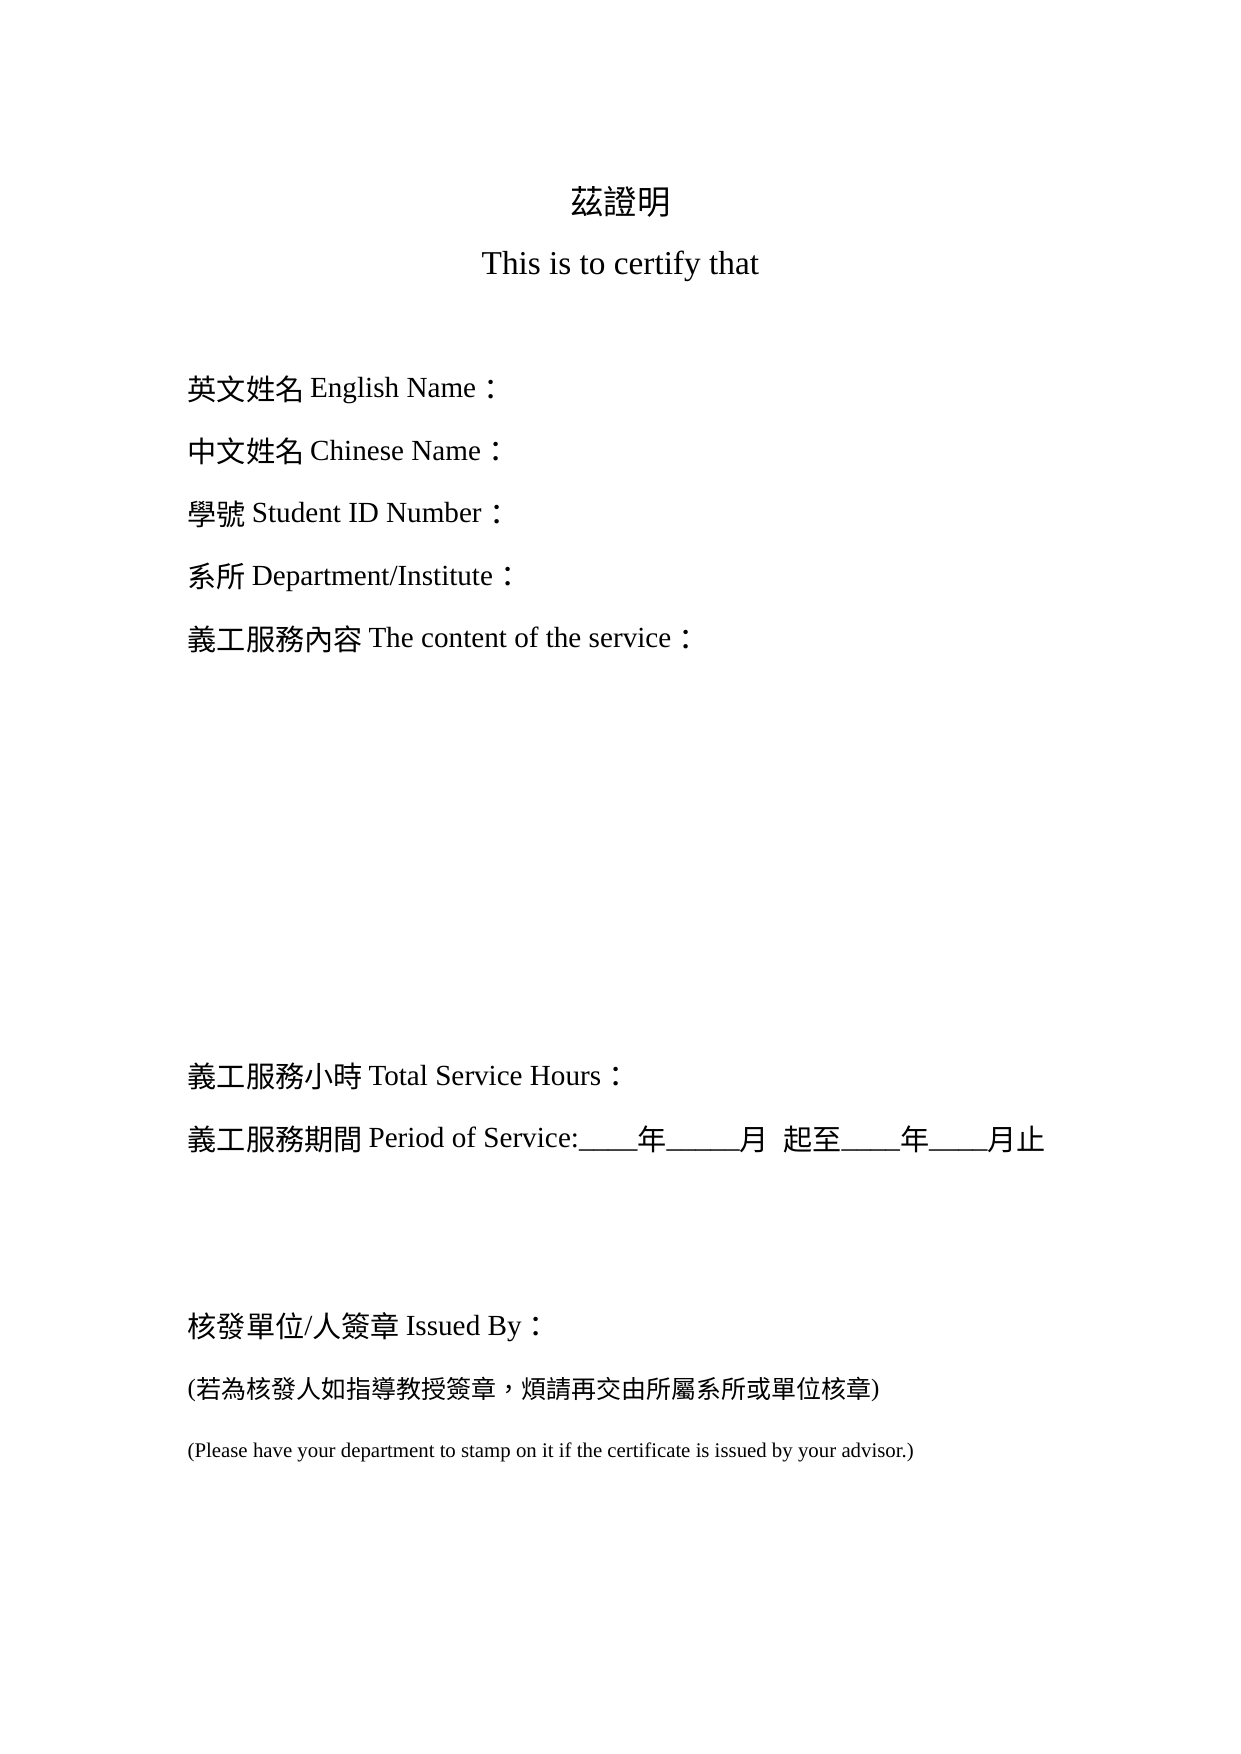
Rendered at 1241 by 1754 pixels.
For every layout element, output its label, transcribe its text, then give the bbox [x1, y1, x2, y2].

text 義工服務期間Period of Service:____年_____月 起至____年____月止 [187, 1096, 1053, 1158]
text 學號Student ID Number： [187, 471, 1053, 533]
text 英文姓名English Name： [187, 346, 1053, 408]
text 中文姓名Chinese Name： [187, 408, 1053, 471]
text 核發單位/人簽章Issued By： [187, 1283, 1053, 1346]
text 義工服務小時Total Service Hours： [187, 1033, 1053, 1096]
text 義工服務內容The content of the service： [187, 596, 1053, 658]
text (Please have your department to stamp on it if the certificate is issued by your advisor.) [187, 1408, 1053, 1471]
text 系所Department/Institute： [187, 533, 1053, 596]
text (若為核發人如指導教授簽章，煩請再交由所屬系所或單位核章) [187, 1346, 1053, 1408]
text This is to certify that [187, 221, 1053, 283]
text 茲證明 [187, 158, 1053, 221]
